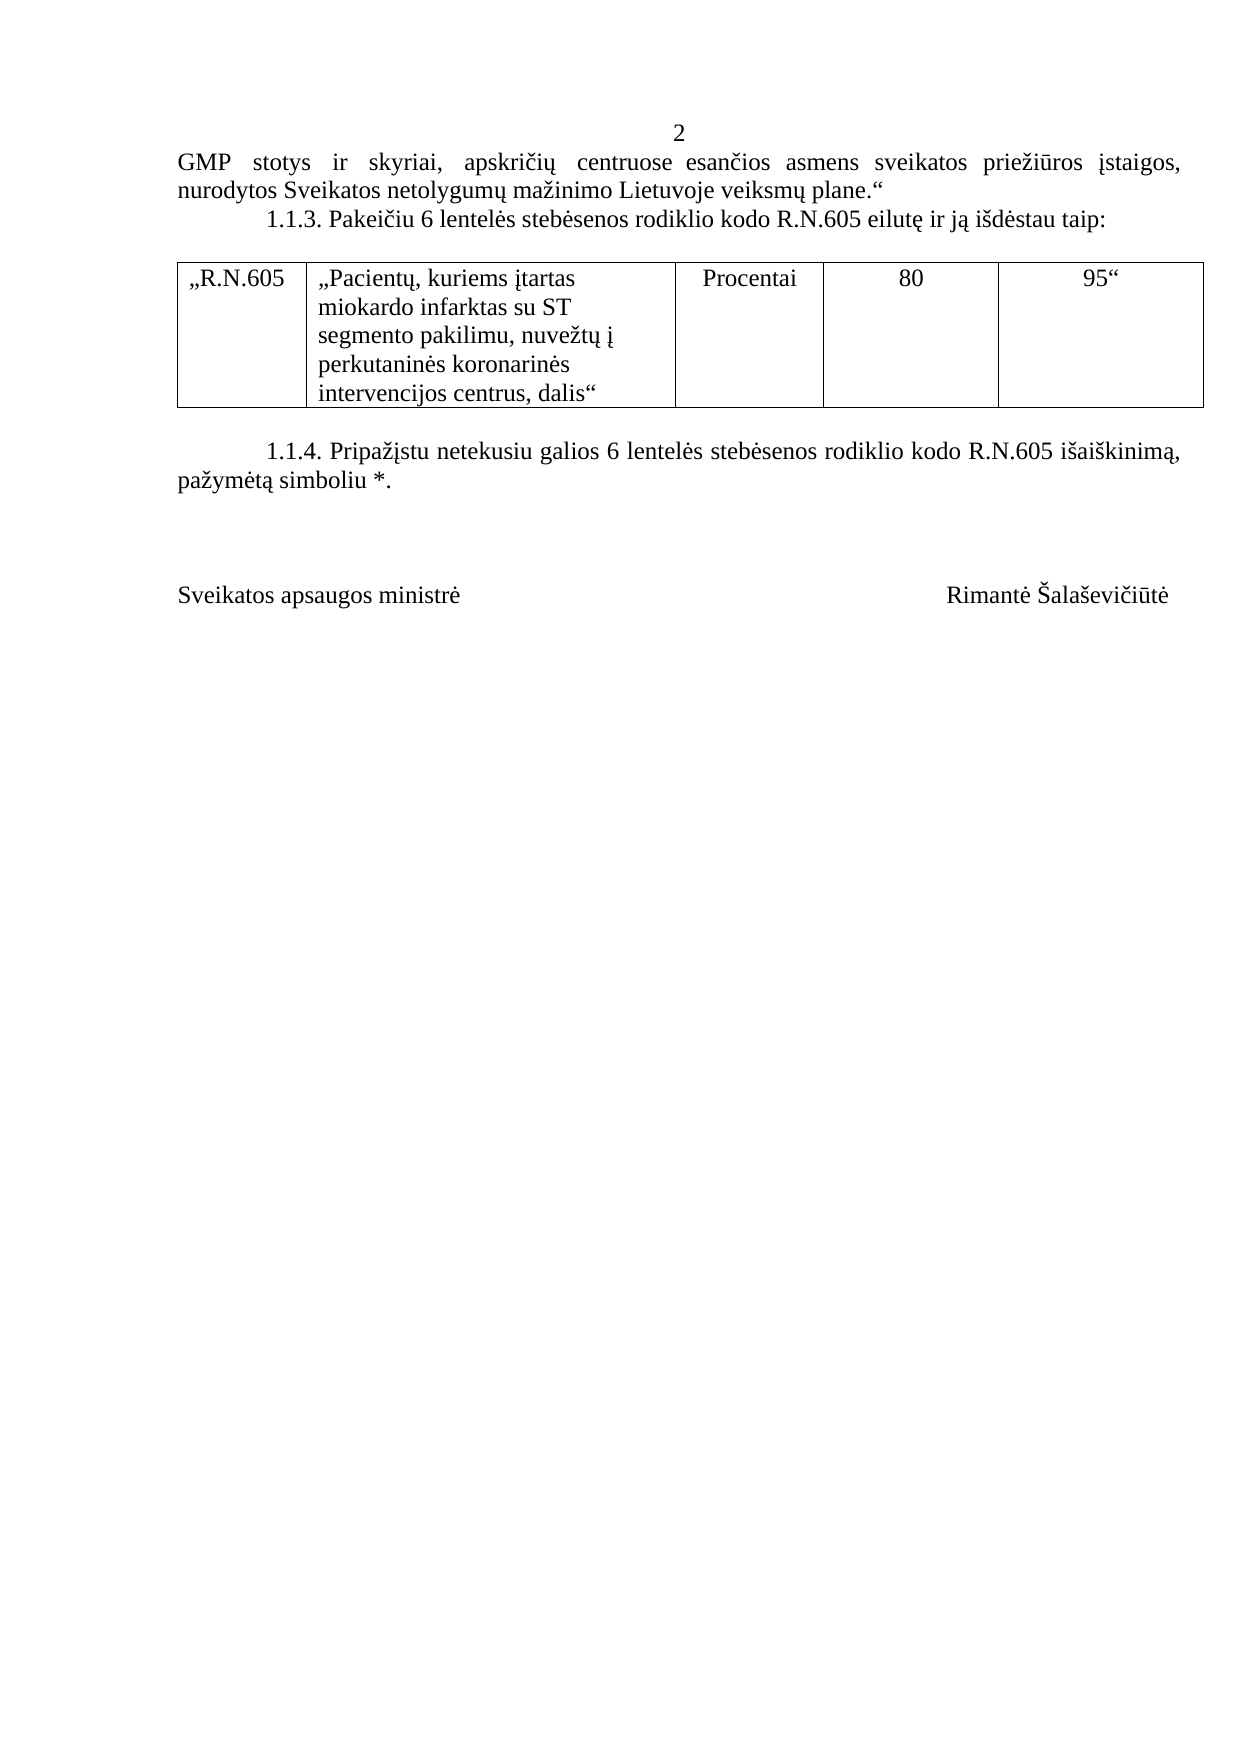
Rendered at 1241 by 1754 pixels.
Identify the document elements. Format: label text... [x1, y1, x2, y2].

text Sveikatos apsaugos ministrė Rimantė Šalaševičiūtė [177, 580, 1181, 609]
table_header „Pacientų, kuriems įtartas miokardo infarktas su ST segmento pakilimu, nuvežtų į perkutaninės koronarinės intervencijos centrus, dalis“ [307, 263, 675, 407]
text 1.1.4. Pripažįstu netekusiu galios 6 lentelės stebėsenos rodiklio kodo R.N.605 išaiškinimą, pažymėtą simboliu *. [177, 436, 1181, 494]
table_header 95“ [999, 263, 1203, 407]
text 1.1.3. Pakeičiu 6 lentelės stebėsenos rodiklio kodo R.N.605 eilutę ir ją išdėstau taip: [177, 204, 1181, 233]
table_header 80 [824, 263, 998, 407]
table_header „R.N.605 [178, 263, 306, 407]
text GMP stotys ir skyriai, apskričių centruose esančios asmens sveikatos priežiūros įstaigos, nurodytos Sveikatos netolygumų mažinimo Lietuvoje veiksmų plane.“ [177, 147, 1181, 204]
table_header Procentai [676, 263, 823, 407]
